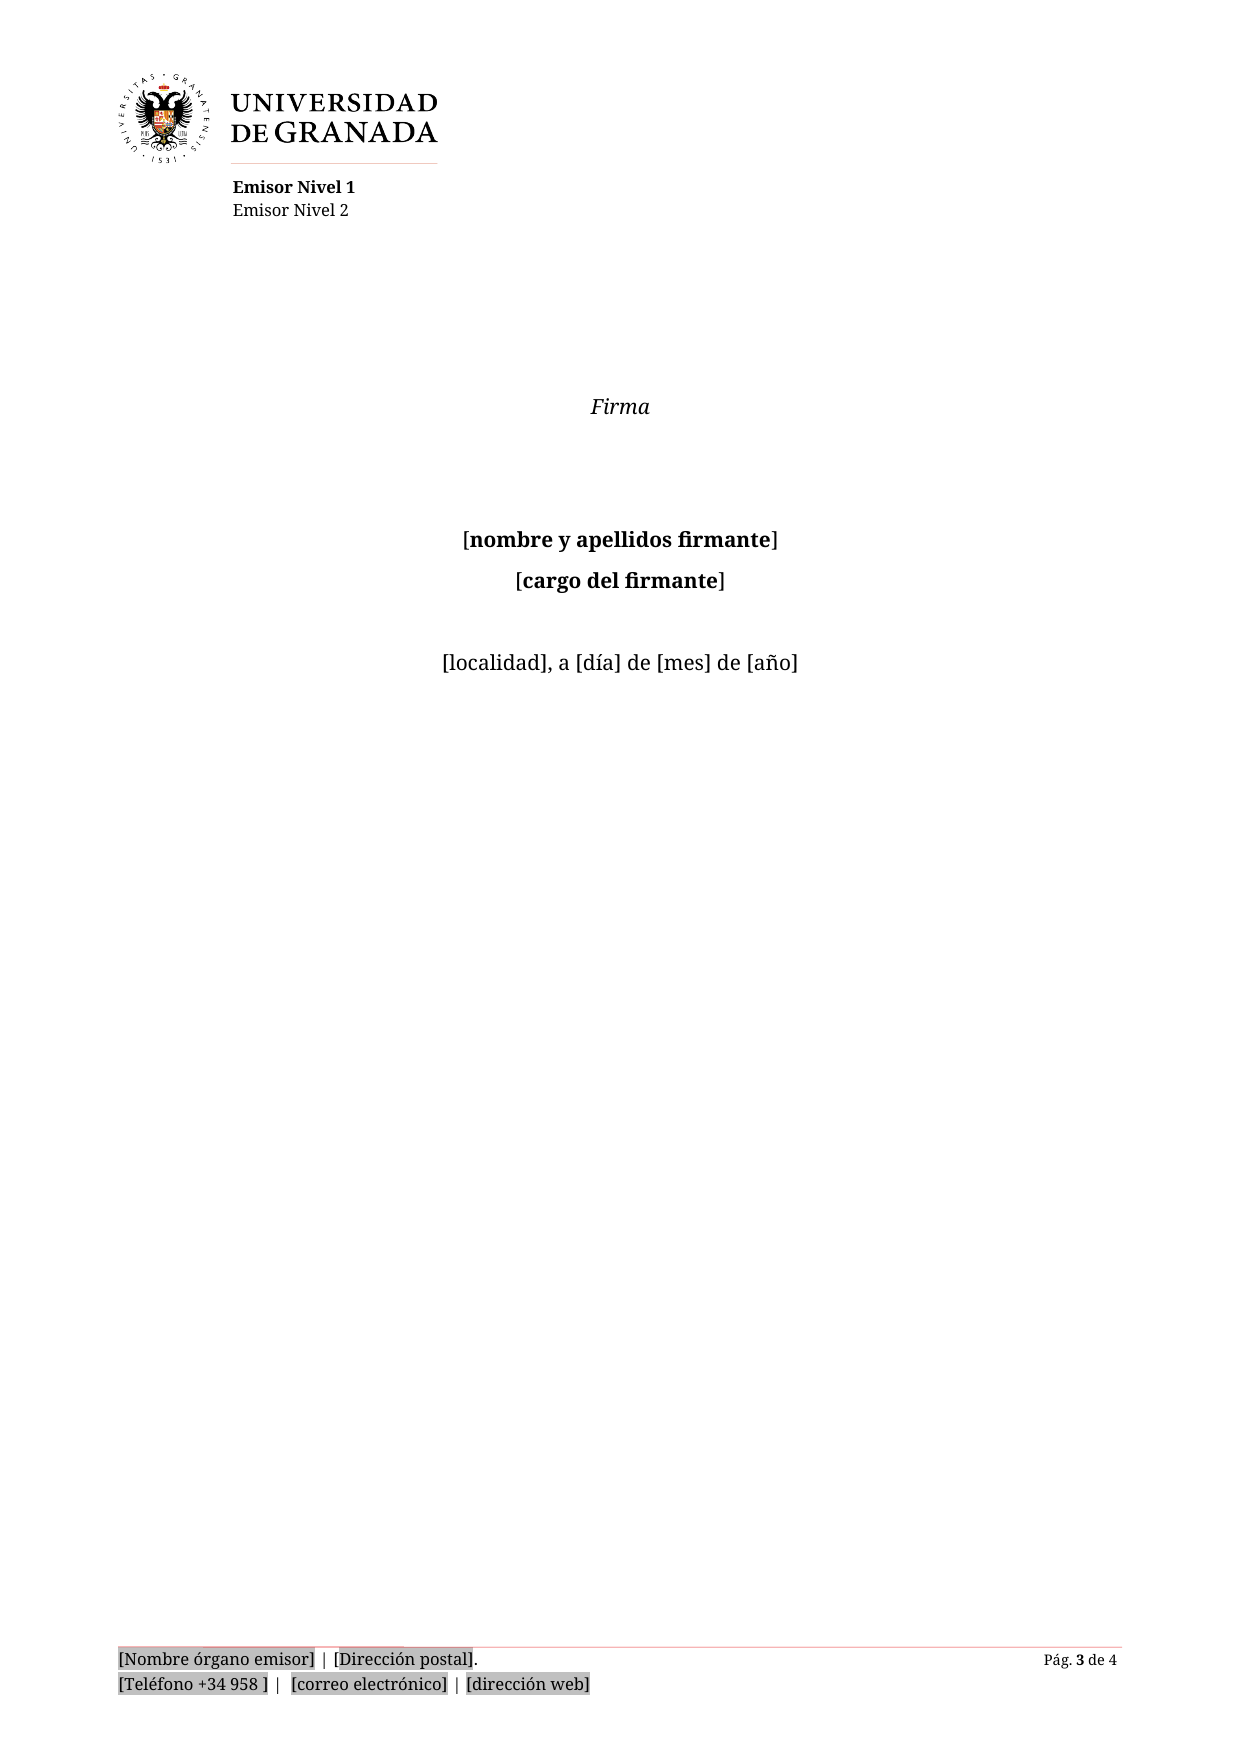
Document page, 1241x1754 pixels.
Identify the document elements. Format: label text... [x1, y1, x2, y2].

text [localidad], a [día] de [mes] de [año] [118, 648, 1122, 677]
text Firma [118, 388, 1122, 421]
text [cargo del firmante] [118, 566, 1122, 595]
picture [118, 73, 438, 164]
text [nombre y apellidos firmante] [118, 526, 1122, 554]
